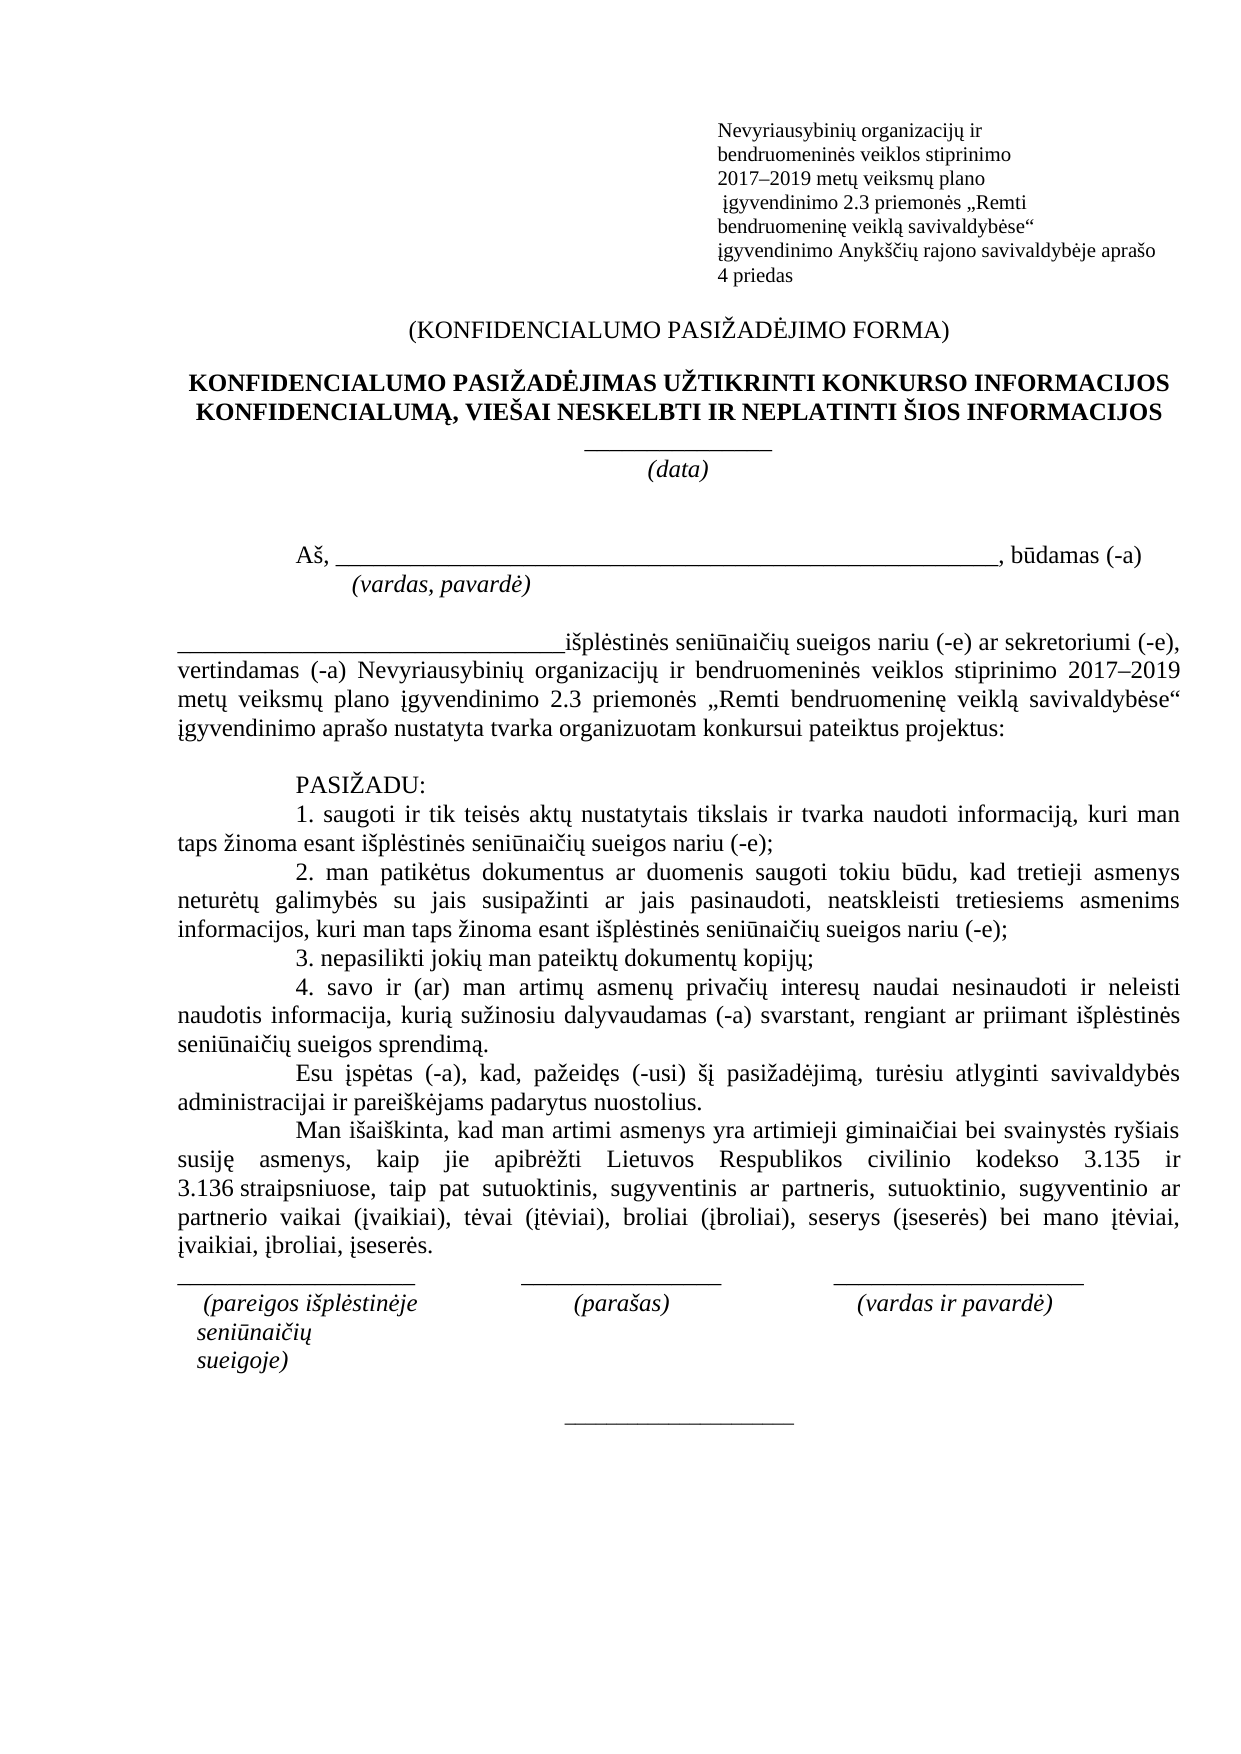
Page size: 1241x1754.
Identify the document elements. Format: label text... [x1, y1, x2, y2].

text 3. nepasilikti jokių man pateiktų dokumentų kopijų; [177, 943, 1181, 972]
text PASIŽADU: [177, 771, 1181, 799]
text KONFIDENCIALUMO PASIŽADĖJIMAS UŽTIKRINTI KONKURSO INFORMACIJOS KONFIDENCIALUMĄ, VIEŠAI NESKELBTI IR NEPLATINTI ŠIOS INFORMACIJOS [177, 368, 1181, 426]
text (pareigos išplėstinėje (parašas) (vardas ir pavardė) [177, 1288, 1181, 1317]
text (data) [177, 454, 1181, 483]
text Aš, _____________________________________________________, būdamas (-a) [177, 541, 1181, 569]
text 4. savo ir (ar) man artimų asmenų privačių interesų naudai nesinaudoti ir neleisti naudotis informacija, kurią sužinosiu dalyvaudamas (-a) svarstant, rengiant ar priimant išplėstinės seniūnaičių sueigos sprendimą. [177, 972, 1181, 1058]
text sueigoje) [177, 1346, 1181, 1374]
text ______________________ [177, 1403, 1181, 1427]
text 1. saugoti ir tik teisės aktų nustatytais tikslais ir tvarka naudoti informaciją, kuri man taps žinoma esant išplėstinės seniūnaičių sueigos nariu (-e); [177, 799, 1181, 857]
text 2. man patikėtus dokumentus ar duomenis saugoti tokiu būdu, kad tretieji asmenys neturėtų galimybės su jais susipažinti ar jais pasinaudoti, neatskleisti tretiesiems asmenims informacijos, kuri man taps žinoma esant išplėstinės seniūnaičių sueigos nariu (-e); [177, 857, 1181, 943]
text 4 priedas [717, 262, 1181, 287]
text (vardas, pavardė) [177, 569, 1181, 598]
text ___________________ ________________ ____________________ [177, 1259, 1181, 1288]
text Man išaiškinta, kad man artimi asmenys yra artimieji giminaičiai bei svainystės ryšiais susiję asmenys, kaip jie apibrėžti Lietuvos Respublikos civilinio kodekso 3.135 ir 3.136 straipsniuose, taip pat sutuoktinis, sugyventinis ar partneris, sutuoktinio, sugyventinio ar partnerio vaikai (įvaikiai), tėvai (įtėviai), broliai (įbroliai), seserys (įseserės) bei mano įtėviai, įvaikiai, įbroliai, įseserės. [177, 1116, 1181, 1259]
text Esu įspėtas (-a), kad, pažeidęs (-usi) šį pasižadėjimą, turėsiu atlyginti savivaldybės administracijai ir pareiškėjams padarytus nuostolius. [177, 1058, 1181, 1116]
text _______________ [177, 426, 1181, 454]
text _______________________________išplėstinės seniūnaičių sueigos nariu (-e) ar sekretoriumi (-e), vertindamas (-a) Nevyriausybinių organizacijų ir bendruomeninės veiklos stiprinimo 2017–2019 metų veiksmų plano įgyvendinimo 2.3 priemonės „Remti bendruomeninę veiklą savivaldybėse“ įgyvendinimo aprašo nustatyta tvarka organizuotam konkursui pateiktus projektus: [177, 627, 1181, 742]
text Nevyriausybinių organizacijų ir bendruomeninės veiklos stiprinimo 2017–2019 metų veiksmų plano įgyvendinimo 2.3 priemonės „Remti bendruomeninę veiklą savivaldybėse“ įgyvendinimo Anykščių rajono savivaldybėje aprašo [717, 118, 1181, 262]
text seniūnaičių [177, 1317, 1181, 1346]
text (KONFIDENCIALUMO PASIŽADĖJIMO FORMA) [177, 315, 1181, 344]
